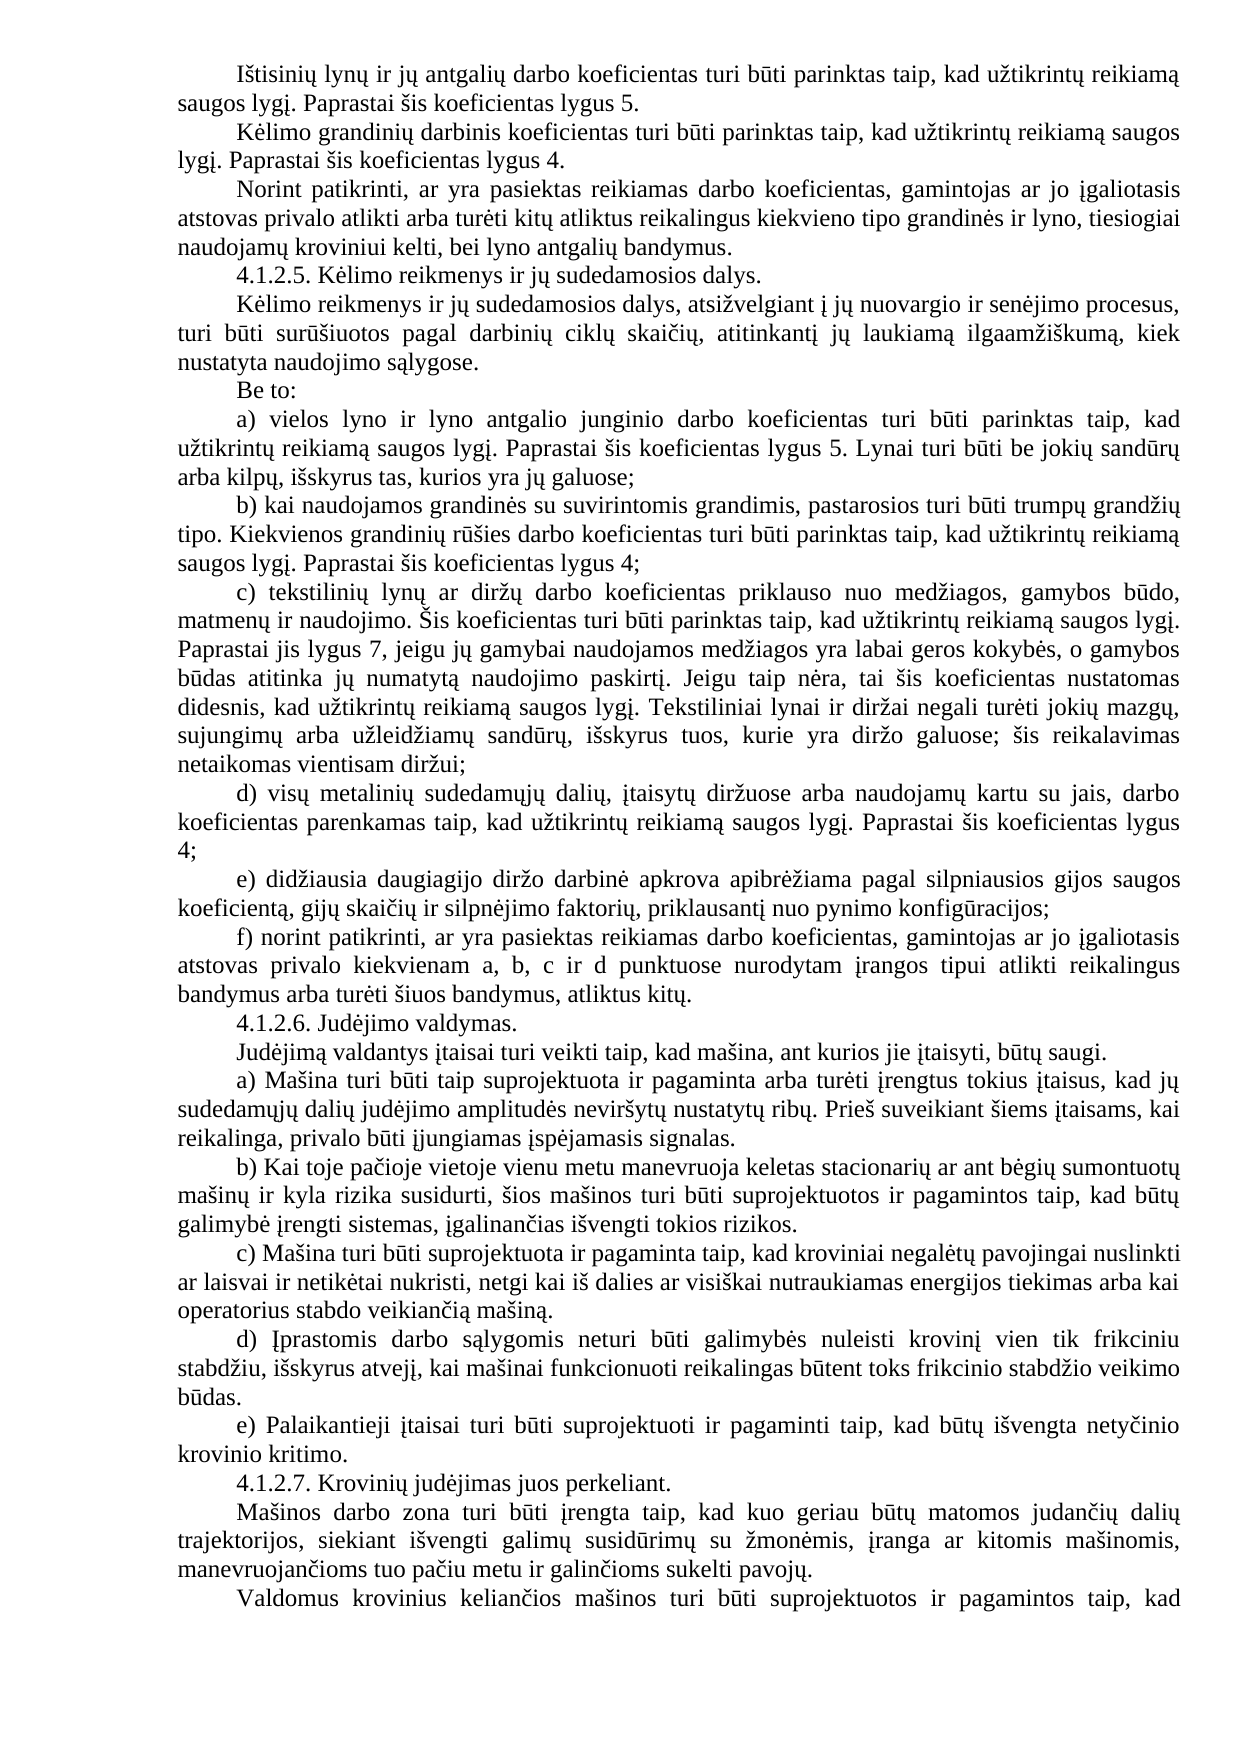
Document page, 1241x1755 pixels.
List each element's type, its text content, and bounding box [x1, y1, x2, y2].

text c) tekstilinių lynų ar diržų darbo koeficientas priklauso nuo medžiagos, gamybos būdo, matmenų ir naudojimo. Šis koeficientas turi būti parinktas taip, kad užtikrintų reikiamą saugos lygį. Paprastai jis lygus 7, jeigu jų gamybai naudojamos medžiagos yra labai geros kokybės, o gamybos būdas atitinka jų numatytą naudojimo paskirtį. Jeigu taip nėra, tai šis koeficientas nustatomas didesnis, kad užtikrintų reikiamą saugos lygį. Tekstiliniai lynai ir diržai negali turėti jokių mazgų, sujungimų arba užleidžiamų sandūrų, išskyrus tuos, kurie yra diržo galuose; šis reikalavimas netaikomas vientisam diržui; [177, 577, 1181, 778]
text Be to: [177, 375, 1181, 404]
text a) vielos lyno ir lyno antgalio junginio darbo koeficientas turi būti parinktas taip, kad užtikrintų reikiamą saugos lygį. Paprastai šis koeficientas lygus 5. Lynai turi būti be jokių sandūrų arba kilpų, išskyrus tas, kurios yra jų galuose; [177, 404, 1181, 490]
text a) Mašina turi būti taip suprojektuota ir pagaminta arba turėti įrengtus tokius įtaisus, kad jų sudedamųjų dalių judėjimo amplitudės neviršytų nustatytų ribų. Prieš suveikiant šiems įtaisams, kai reikalinga, privalo būti įjungiamas įspėjamasis signalas. [177, 1065, 1181, 1152]
text Norint patikrinti, ar yra pasiektas reikiamas darbo koeficientas, gamintojas ar jo įgaliotasis atstovas privalo atlikti arba turėti kitų atliktus reikalingus kiekvieno tipo grandinės ir lyno, tiesiogiai naudojamų kroviniui kelti, bei lyno antgalių bandymus. [177, 174, 1181, 260]
text 4.1.2.6. Judėjimo valdymas. [177, 1008, 1181, 1037]
text f) norint patikrinti, ar yra pasiektas reikiamas darbo koeficientas, gamintojas ar jo įgaliotasis atstovas privalo kiekvienam a, b, c ir d punktuose nurodytam įrangos tipui atlikti reikalingus bandymus arba turėti šiuos bandymus, atliktus kitų. [177, 922, 1181, 1008]
text Kėlimo grandinių darbinis koeficientas turi būti parinktas taip, kad užtikrintų reikiamą saugos lygį. Paprastai šis koeficientas lygus 4. [177, 117, 1181, 174]
text e) didžiausia daugiagijo diržo darbinė apkrova apibrėžiama pagal silpniausios gijos saugos koeficientą, gijų skaičių ir silpnėjimo faktorių, priklausantį nuo pynimo konfigūracijos; [177, 864, 1181, 922]
text b) kai naudojamos grandinės su suvirintomis grandimis, pastarosios turi būti trumpų grandžių tipo. Kiekvienos grandinių rūšies darbo koeficientas turi būti parinktas taip, kad užtikrintų reikiamą saugos lygį. Paprastai šis koeficientas lygus 4; [177, 490, 1181, 577]
text Judėjimą valdantys įtaisai turi veikti taip, kad mašina, ant kurios jie įtaisyti, būtų saugi. [177, 1037, 1181, 1065]
text Kėlimo reikmenys ir jų sudedamosios dalys, atsižvelgiant į jų nuovargio ir senėjimo procesus, turi būti surūšiuotos pagal darbinių ciklų skaičių, atitinkantį jų laukiamą ilgaamžiškumą, kiek nustatyta naudojimo sąlygose. [177, 289, 1181, 375]
text c) Mašina turi būti suprojektuota ir pagaminta taip, kad kroviniai negalėtų pavojingai nuslinkti ar laisvai ir netikėtai nukristi, netgi kai iš dalies ar visiškai nutraukiamas energijos tiekimas arba kai operatorius stabdo veikiančią mašiną. [177, 1238, 1181, 1324]
text Mašinos darbo zona turi būti įrengta taip, kad kuo geriau būtų matomos judančių dalių trajektorijos, siekiant išvengti galimų susidūrimų su žmonėmis, įranga ar kitomis mašinomis, manevruojančioms tuo pačiu metu ir galinčioms sukelti pavojų. [177, 1497, 1181, 1583]
text Ištisinių lynų ir jų antgalių darbo koeficientas turi būti parinktas taip, kad užtikrintų reikiamą saugos lygį. Paprastai šis koeficientas lygus 5. [177, 59, 1181, 117]
text e) Palaikantieji įtaisai turi būti suprojektuoti ir pagaminti taip, kad būtų išvengta netyčinio krovinio kritimo. [177, 1410, 1181, 1468]
text d) Įprastomis darbo sąlygomis neturi būti galimybės nuleisti krovinį vien tik frikciniu stabdžiu, išskyrus atvejį, kai mašinai funkcionuoti reikalingas būtent toks frikcinio stabdžio veikimo būdas. [177, 1324, 1181, 1410]
text 4.1.2.7. Krovinių judėjimas juos perkeliant. [177, 1468, 1181, 1497]
text 4.1.2.5. Kėlimo reikmenys ir jų sudedamosios dalys. [177, 260, 1181, 289]
text b) Kai toje pačioje vietoje vienu metu manevruoja keletas stacionarių ar ant bėgių sumontuotų mašinų ir kyla rizika susidurti, šios mašinos turi būti suprojektuotos ir pagamintos taip, kad būtų galimybė įrengti sistemas, įgalinančias išvengti tokios rizikos. [177, 1152, 1181, 1238]
text d) visų metalinių sudedamųjų dalių, įtaisytų diržuose arba naudojamų kartu su jais, darbo koeficientas parenkamas taip, kad užtikrintų reikiamą saugos lygį. Paprastai šis koeficientas lygus 4; [177, 778, 1181, 864]
text Valdomus krovinius keliančios mašinos turi būti suprojektuotos ir pagamintos taip, kad [177, 1583, 1181, 1612]
